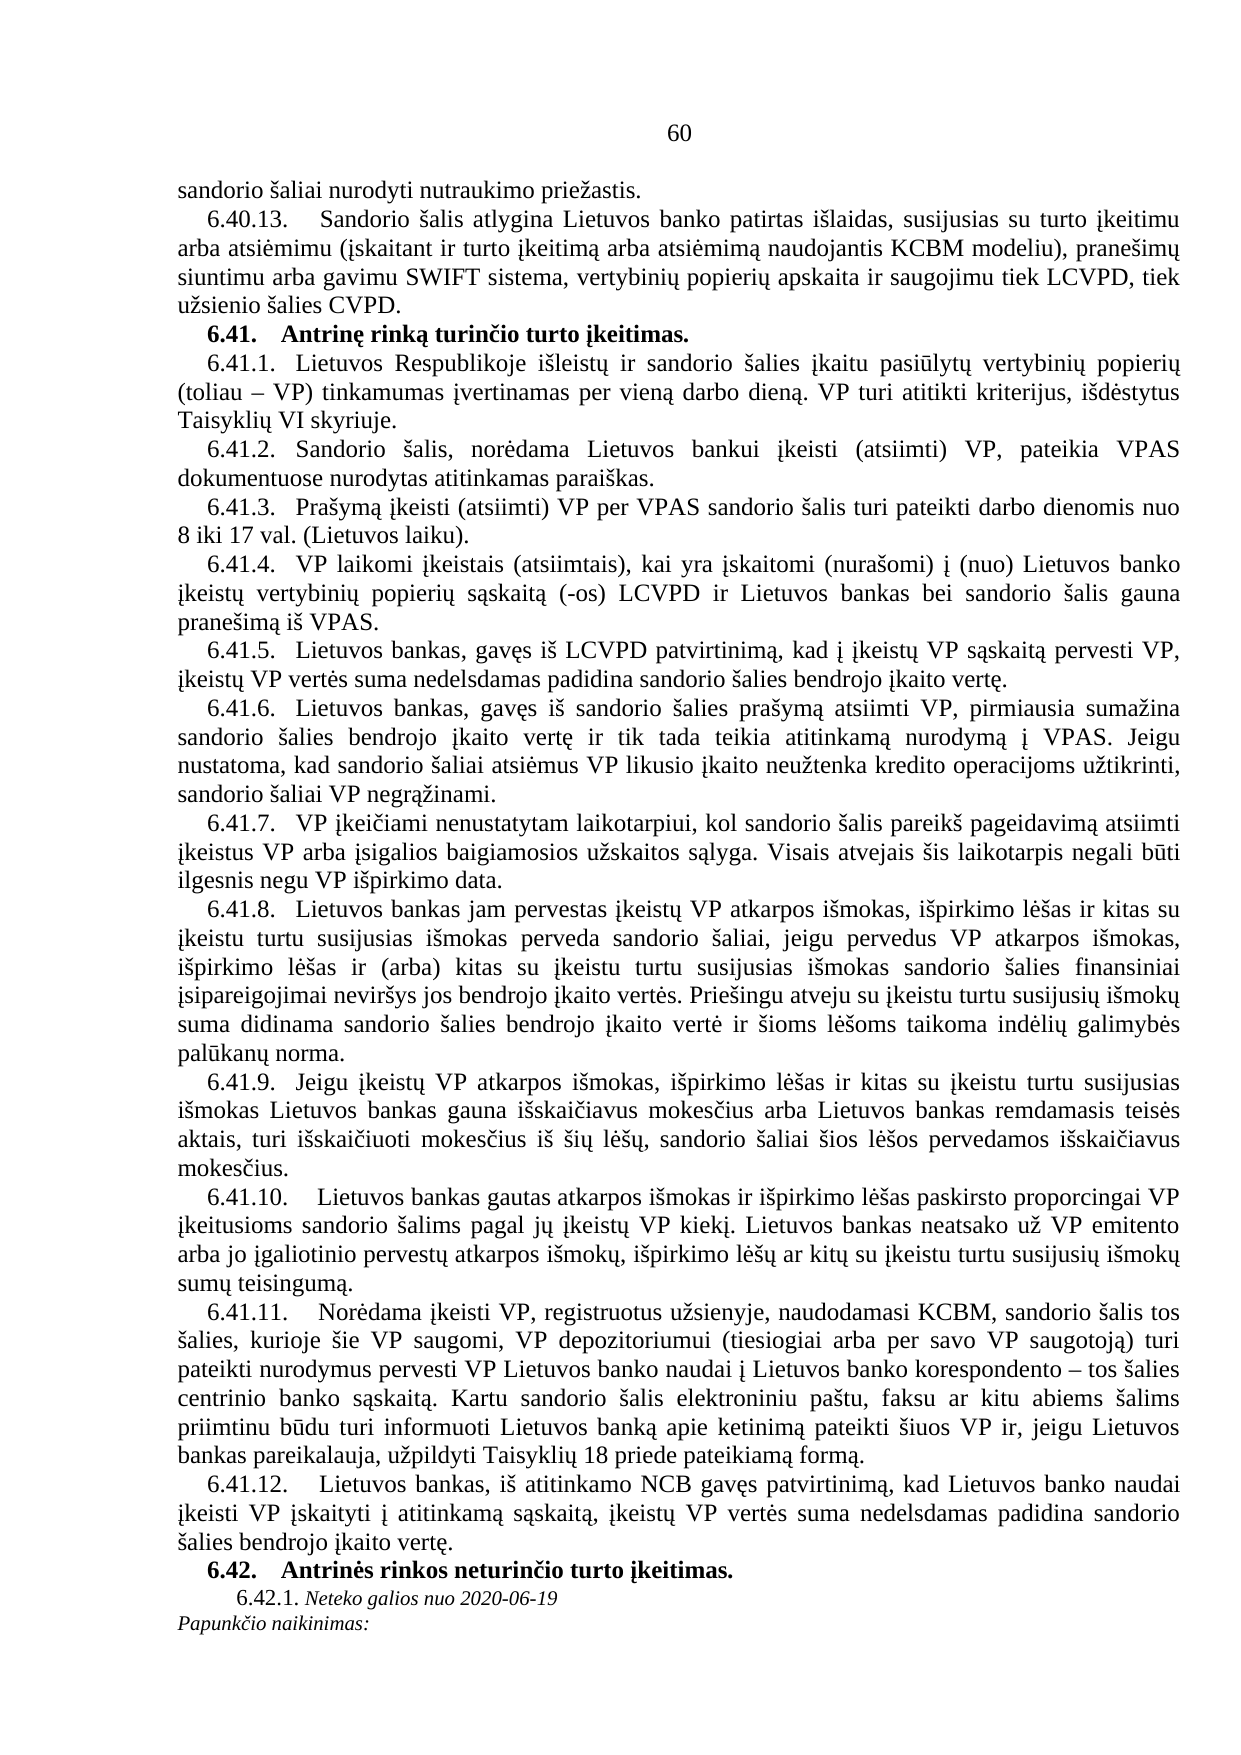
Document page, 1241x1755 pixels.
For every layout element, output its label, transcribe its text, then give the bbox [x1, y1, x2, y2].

text Papunkčio naikinimas: [177, 1611, 1181, 1635]
text sandorio šaliai nurodyti nutraukimo priežastis. [177, 176, 1181, 204]
text 6.41.1. Lietuvos Respublikoje išleistų ir sandorio šalies įkaitu pasiūlytų vertybinių popierių (toliau – VP) tinkamumas įvertinamas per vieną darbo dieną. VP turi atitikti kriterijus, išdėstytus Taisyklių VI skyriuje. [177, 348, 1181, 434]
text 6.40.13. Sandorio šalis atlygina Lietuvos banko patirtas išlaidas, susijusias su turto įkeitimu arba atsiėmimu (įskaitant ir turto įkeitimą arba atsiėmimą naudojantis KCBM modeliu), pranešimų siuntimu arba gavimu SWIFT sistema, vertybinių popierių apskaita ir saugojimu tiek LCVPD, tiek užsienio šalies CVPD. [177, 204, 1181, 319]
subtitle 6.41. Antrinę rinką turinčio turto įkeitimas. [177, 319, 1181, 348]
subtitle 6.42. Antrinės rinkos neturinčio turto įkeitimas. [177, 1556, 1181, 1584]
text 6.41.5. Lietuvos bankas, gavęs iš LCVPD patvirtinimą, kad į įkeistų VP sąskaitą pervesti VP, įkeistų VP vertės suma nedelsdamas padidina sandorio šalies bendrojo įkaito vertę. [177, 636, 1181, 693]
text 6.41.12. Lietuvos bankas, iš atitinkamo NCB gavęs patvirtinimą, kad Lietuvos banko naudai įkeisti VP įskaityti į atitinkamą sąskaitą, įkeistų VP vertės suma nedelsdamas padidina sandorio šalies bendrojo įkaito vertę. [177, 1469, 1181, 1556]
text 6.41.7. VP įkeičiami nenustatytam laikotarpiui, kol sandorio šalis pareikš pageidavimą atsiimti įkeistus VP arba įsigalios baigiamosios užskaitos sąlyga. Visais atvejais šis laikotarpis negali būti ilgesnis negu VP išpirkimo data. [177, 808, 1181, 894]
text 6.41.6. Lietuvos bankas, gavęs iš sandorio šalies prašymą atsiimti VP, pirmiausia sumažina sandorio šalies bendrojo įkaito vertę ir tik tada teikia atitinkamą nurodymą į VPAS. Jeigu nustatoma, kad sandorio šaliai atsiėmus VP likusio įkaito neužtenka kredito operacijoms užtikrinti, sandorio šaliai VP negrąžinami. [177, 693, 1181, 808]
text 6.41.3. Prašymą įkeisti (atsiimti) VP per VPAS sandorio šalis turi pateikti darbo dienomis nuo 8 iki 17 val. (Lietuvos laiku). [177, 492, 1181, 549]
text 6.41.9. Jeigu įkeistų VP atkarpos išmokas, išpirkimo lėšas ir kitas su įkeistu turtu susijusias išmokas Lietuvos bankas gauna išskaičiavus mokesčius arba Lietuvos bankas remdamasis teisės aktais, turi išskaičiuoti mokesčius iš šių lėšų, sandorio šaliai šios lėšos pervedamos išskaičiavus mokesčius. [177, 1067, 1181, 1182]
text 6.41.2. Sandorio šalis, norėdama Lietuvos bankui įkeisti (atsiimti) VP, pateikia VPAS dokumentuose nurodytas atitinkamas paraiškas. [177, 434, 1181, 492]
text 6.41.11. Norėdama įkeisti VP, registruotus užsienyje, naudodamasi KCBM, sandorio šalis tos šalies, kurioje šie VP saugomi, VP depozitoriumui (tiesiogiai arba per savo VP saugotoją) turi pateikti nurodymus pervesti VP Lietuvos banko naudai į Lietuvos banko korespondento – tos šalies centrinio banko sąskaitą. Kartu sandorio šalis elektroniniu paštu, faksu ar kitu abiems šalims priimtinu būdu turi informuoti Lietuvos banką apie ketinimą pateikti šiuos VP ir, jeigu Lietuvos bankas pareikalauja, užpildyti Taisyklių 18 priede pateikiamą formą. [177, 1297, 1181, 1469]
text 6.41.10. Lietuvos bankas gautas atkarpos išmokas ir išpirkimo lėšas paskirsto proporcingai VP įkeitusioms sandorio šalims pagal jų įkeistų VP kiekį. Lietuvos bankas neatsako už VP emitento arba jo įgaliotinio pervestų atkarpos išmokų, išpirkimo lėšų ar kitų su įkeistu turtu susijusių išmokų sumų teisingumą. [177, 1182, 1181, 1297]
text 6.41.8. Lietuvos bankas jam pervestas įkeistų VP atkarpos išmokas, išpirkimo lėšas ir kitas su įkeistu turtu susijusias išmokas perveda sandorio šaliai, jeigu pervedus VP atkarpos išmokas, išpirkimo lėšas ir (arba) kitas su įkeistu turtu susijusias išmokas sandorio šalies finansiniai įsipareigojimai neviršys jos bendrojo įkaito vertės. Priešingu atveju su įkeistu turtu susijusių išmokų suma didinama sandorio šalies bendrojo įkaito vertė ir šioms lėšoms taikoma indėlių galimybės palūkanų norma. [177, 894, 1181, 1067]
text 6.42.1. Neteko galios nuo 2020-06-19 [177, 1584, 1181, 1611]
text 6.41.4. VP laikomi įkeistais (atsiimtais), kai yra įskaitomi (nurašomi) į (nuo) Lietuvos banko įkeistų vertybinių popierių sąskaitą (-os) LCVPD ir Lietuvos bankas bei sandorio šalis gauna pranešimą iš VPAS. [177, 549, 1181, 636]
